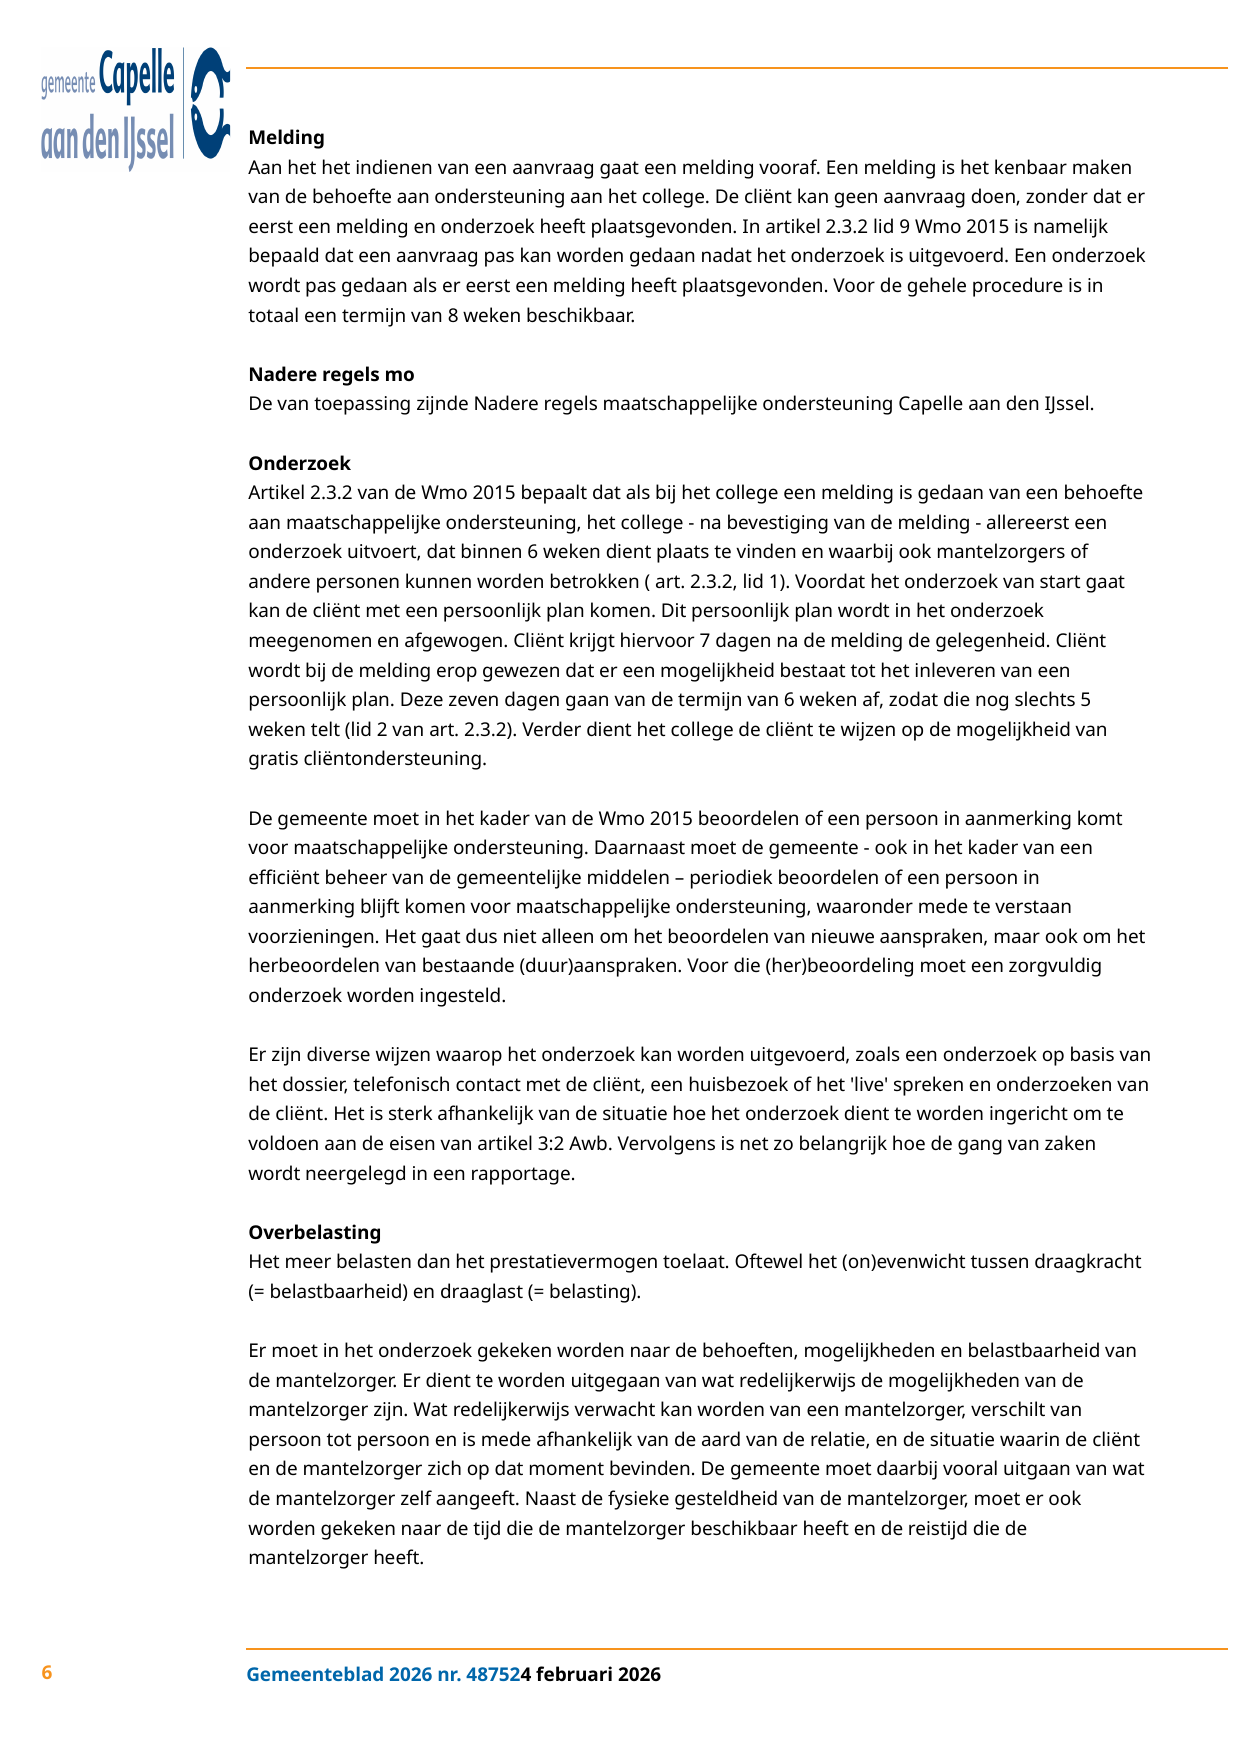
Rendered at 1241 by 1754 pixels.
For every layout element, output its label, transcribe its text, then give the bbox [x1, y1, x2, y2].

text Nadere regels mo [248, 361, 1152, 387]
text De gemeente moet in het kader van de Wmo 2015 beoordelen of een persoon in aanmerking komt voor maatschappelijke ondersteuning. Daarnaast moet de gemeente - ook in het kader van een efficiënt beheer van de gemeentelijke middelen – periodiek beoordelen of een persoon in aanmerking blijft komen voor maatschappelijke ondersteuning, waaronder mede te verstaan voorzieningen. Het gaat dus niet alleen om het beoordelen van nieuwe aanspraken, maar ook om het herbeoordelen van bestaande (duur)aanspraken. Voor die (her)beoordeling moet een zorgvuldig onderzoek worden ingesteld. [248, 805, 1152, 1008]
text Overbelasting [248, 1219, 1152, 1245]
text Er zijn diverse wijzen waarop het onderzoek kan worden uitgevoerd, zoals een onderzoek op basis van het dossier, telefonisch contact met de cliënt, een huisbezoek of het 'live' spreken en onderzoeken van de cliënt. Het is sterk afhankelijk van de situatie hoe het onderzoek dient te worden ingericht om te voldoen aan de eisen van artikel 3:2 Awb. Vervolgens is net zo belangrijk hoe de gang van zaken wordt neergelegd in een rapportage. [248, 1041, 1152, 1186]
text Onderzoek [248, 450, 1152, 476]
text De van toepassing zijnde Nadere regels maatschappelijke ondersteuning Capelle aan den IJssel. [248, 391, 1152, 416]
text Artikel 2.3.2 van de Wmo 2015 bepaalt dat als bij het college een melding is gedaan van een behoefte aan maatschappelijke ondersteuning, het college - na bevestiging van de melding - allereerst een onderzoek uitvoert, dat binnen 6 weken dient plaats te vinden en waarbij ook mantelzorgers of andere personen kunnen worden betrokken ( art. 2.3.2, lid 1). Voordat het onderzoek van start gaat kan de cliënt met een persoonlijk plan komen. Dit persoonlijk plan wordt in het onderzoek meegenomen en afgewogen. Cliënt krijgt hiervoor 7 dagen na de melding de gelegenheid. Cliënt wordt bij de melding erop gewezen dat er een mogelijkheid bestaat tot het inleveren van een persoonlijk plan. Deze zeven dagen gaan van de termijn van 6 weken af, zodat die nog slechts 5 weken telt (lid 2 van art. 2.3.2). Verder dient het college de cliënt te wijzen op de mogelijkheid van gratis cliëntondersteuning. [248, 479, 1152, 771]
text Er moet in het onderzoek gekeken worden naar de behoeften, mogelijkheden en belastbaarheid van de mantelzorger. Er dient te worden uitgegaan van wat redelijkerwijs de mogelijkheden van de mantelzorger zijn. Wat redelijkerwijs verwacht kan worden van een mantelzorger, verschilt van persoon tot persoon en is mede afhankelijk van de aard van de relatie, en de situatie waarin de cliënt en de mantelzorger zich op dat moment bevinden. De gemeente moet daarbij vooral uitgaan van wat de mantelzorger zelf aangeeft. Naast de fysieke gesteldheid van de mantelzorger, moet er ook worden gekeken naar de tijd die de mantelzorger beschikbaar heeft en de reistijd die de mantelzorger heeft. [248, 1337, 1152, 1570]
text Melding [248, 124, 1152, 150]
text Aan het het indienen van een aanvraag gaat een melding vooraf. Een melding is het kenbaar maken van de behoefte aan ondersteuning aan het college. De cliënt kan geen aanvraag doen, zonder dat er eerst een melding en onderzoek heeft plaatsgevonden. In artikel 2.3.2 lid 9 Wmo 2015 is namelijk bepaald dat een aanvraag pas kan worden gedaan nadat het onderzoek is uitgevoerd. Een onderzoek wordt pas gedaan als er eerst een melding heeft plaatsgevonden. Voor de gehele procedure is in totaal een termijn van 8 weken beschikbaar. [248, 154, 1152, 328]
text Het meer belasten dan het prestatievermogen toelaat. Oftewel het (on)evenwicht tussen draagkracht (= belastbaarheid) en draaglast (= belasting). [248, 1248, 1152, 1304]
picture [41, 47, 231, 172]
